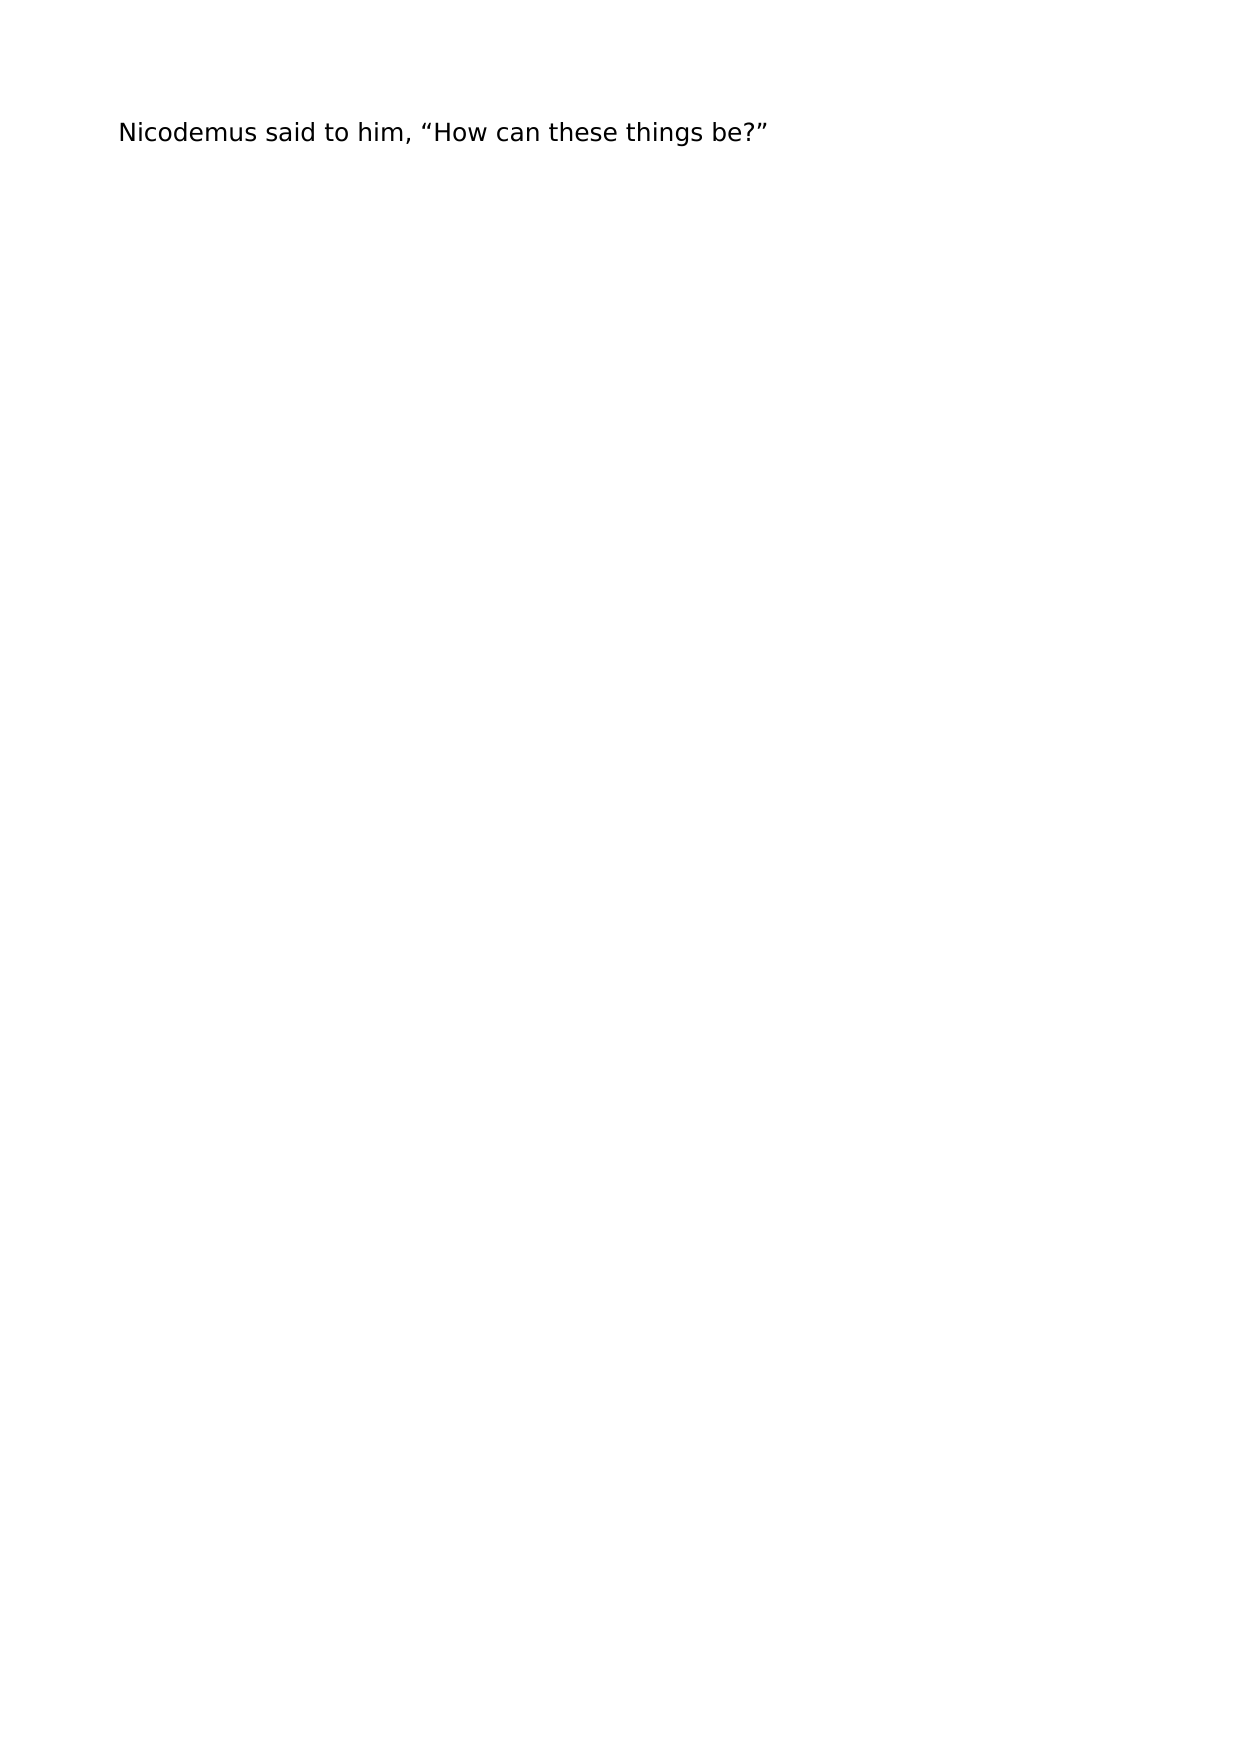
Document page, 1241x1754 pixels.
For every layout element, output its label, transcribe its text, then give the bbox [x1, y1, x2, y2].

text Nicodemus said to him, “How can these things be?” [118, 118, 1122, 147]
